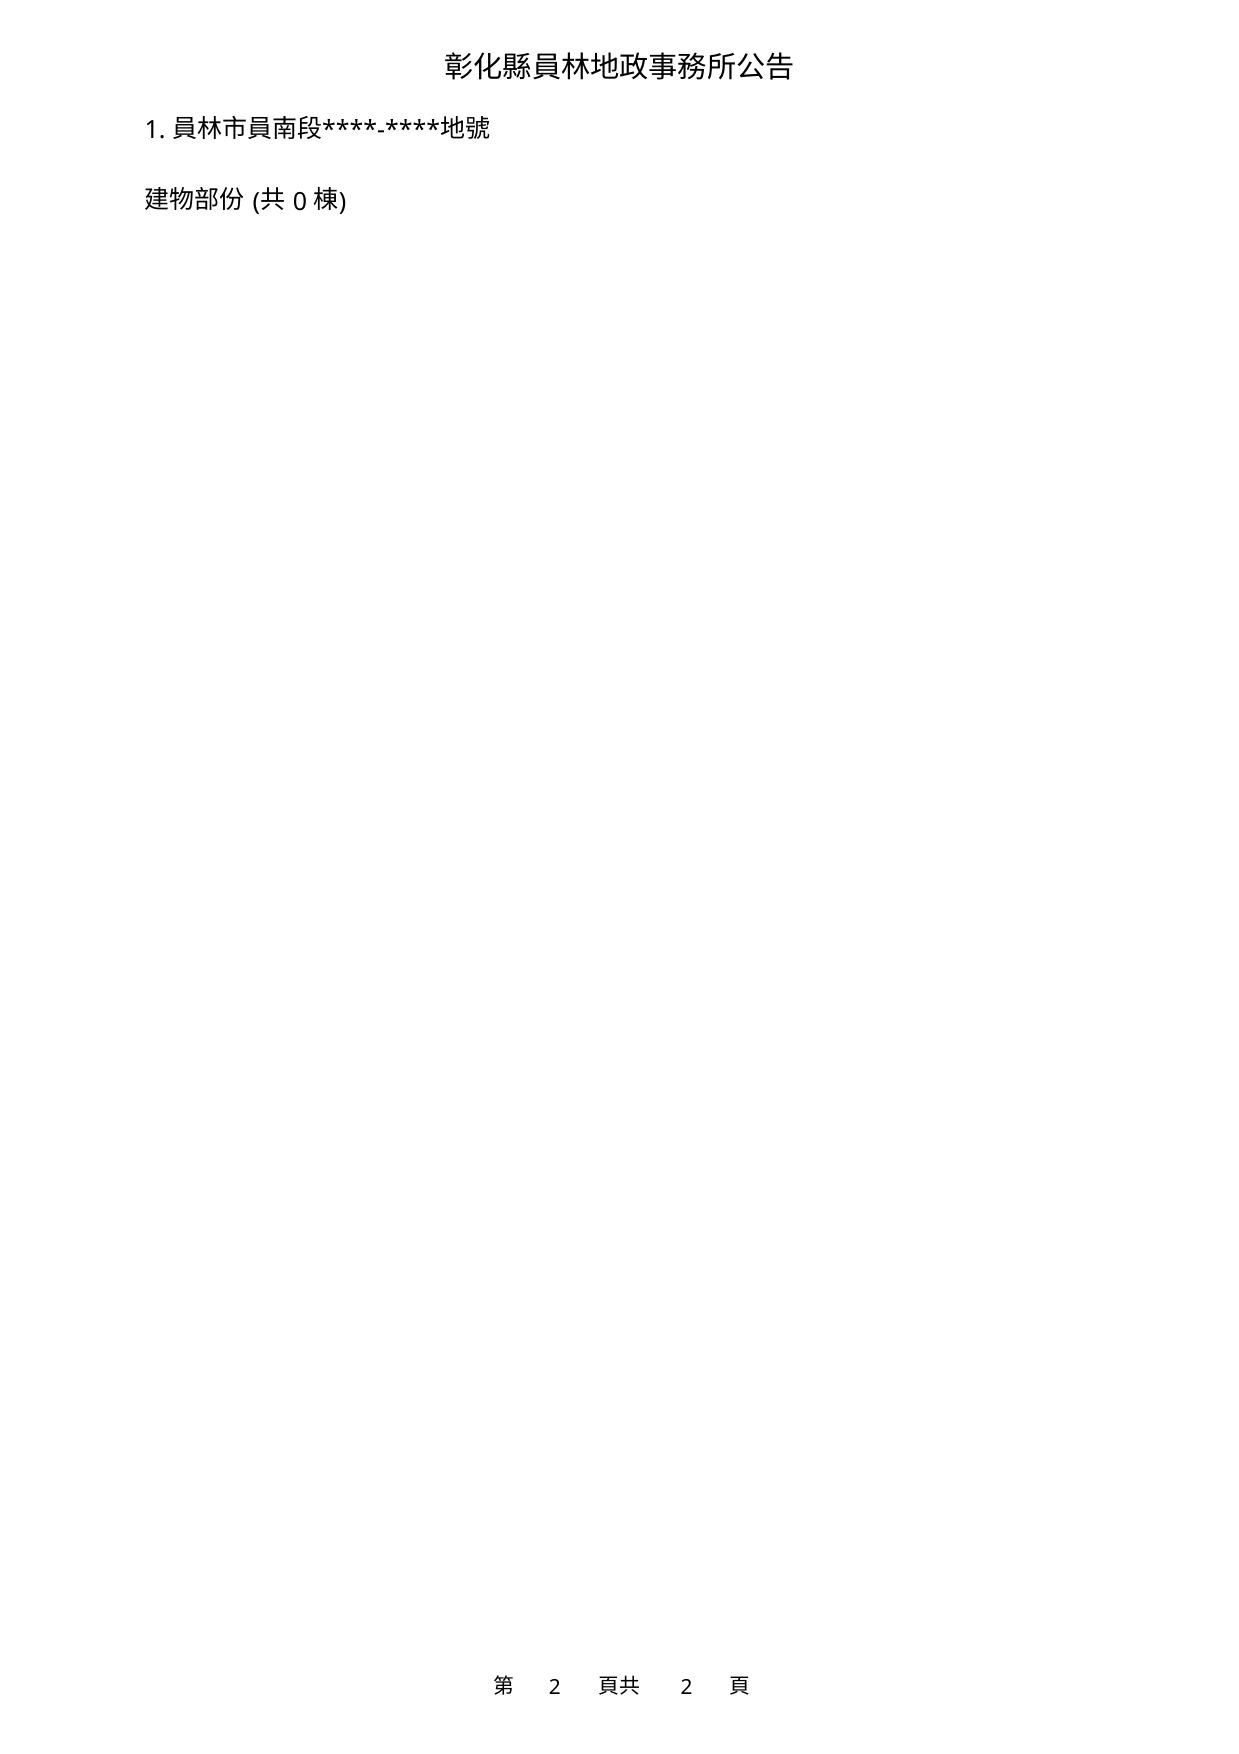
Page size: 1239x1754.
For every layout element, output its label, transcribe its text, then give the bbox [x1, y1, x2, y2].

table_cell [524, 239, 585, 1666]
table_cell 頁 [720, 1666, 760, 1707]
table_cell [1177, 239, 1239, 1666]
table_cell [0, 166, 62, 238]
table_header [0, 0, 62, 41]
table_header [483, 0, 523, 41]
table_cell [760, 1666, 1177, 1707]
table_cell [483, 239, 523, 1666]
table_cell 2 [524, 1666, 585, 1707]
table_cell [0, 239, 62, 1666]
table_cell 第 [483, 1666, 523, 1707]
table_cell [1177, 166, 1239, 238]
table_cell [653, 239, 719, 1666]
table_cell [585, 239, 653, 1666]
table_cell [0, 41, 62, 94]
table_cell [720, 239, 760, 1666]
table_header [1177, 0, 1239, 41]
table_header [62, 0, 483, 41]
table_cell [62, 1666, 483, 1707]
table_cell 頁共 [585, 1666, 653, 1707]
table_cell 1. 員林市員南段****-****地號 [62, 95, 1177, 166]
table_cell [0, 95, 62, 166]
table_cell [62, 239, 483, 1666]
table_cell [1177, 1666, 1239, 1707]
table_header [653, 0, 719, 41]
table_cell 建物部份 (共 0 棟) [62, 166, 1177, 238]
table_cell [1177, 41, 1239, 94]
table_cell [760, 239, 1177, 1666]
table_header [585, 0, 653, 41]
table_cell 2 [653, 1666, 719, 1707]
table_cell [1177, 95, 1239, 166]
table_header [760, 0, 1177, 41]
table_cell [0, 1666, 62, 1707]
table_header [720, 0, 760, 41]
table_header [524, 0, 585, 41]
table_cell 彰化縣員林地政事務所公告 [62, 41, 1177, 94]
